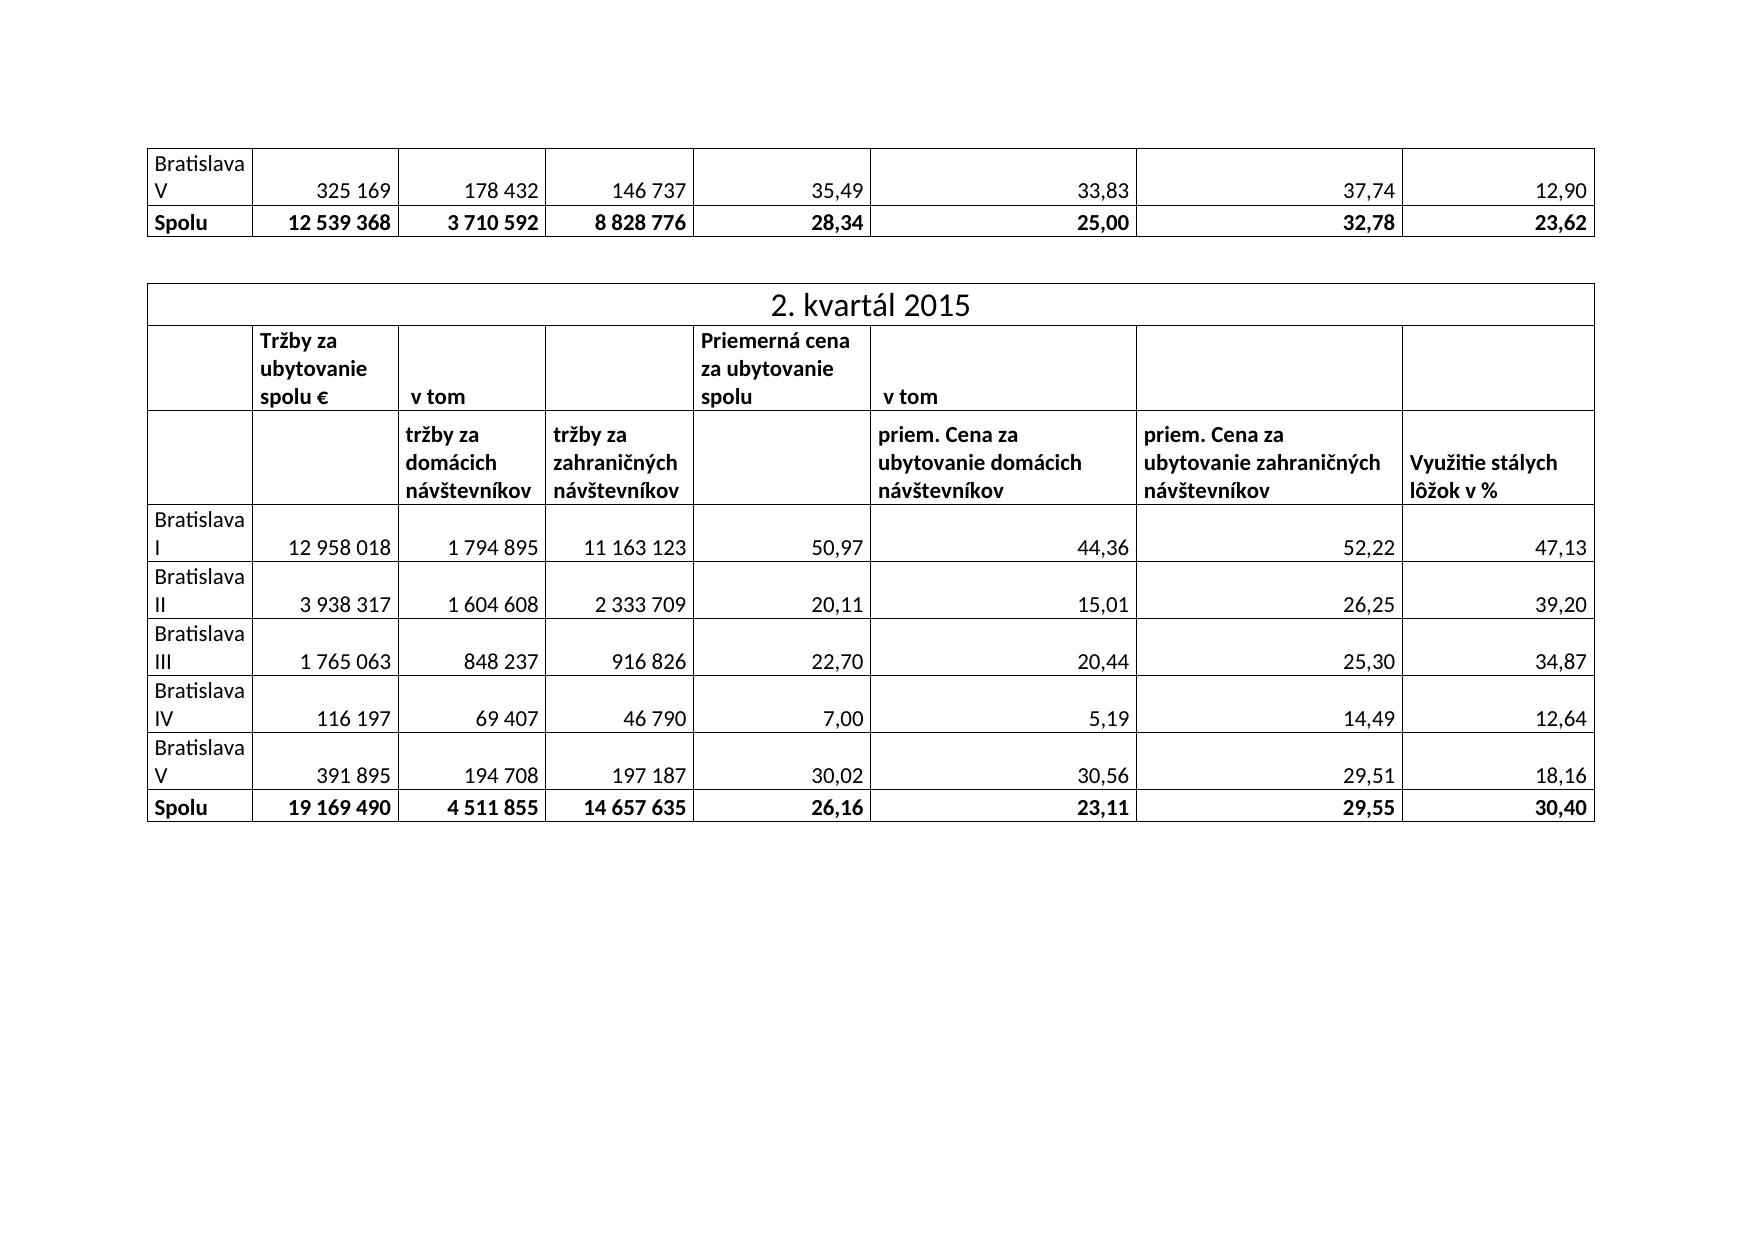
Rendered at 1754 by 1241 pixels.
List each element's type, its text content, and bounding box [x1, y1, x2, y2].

table_cell [148, 411, 252, 504]
table_cell 1 794 895 [399, 505, 545, 561]
table_cell 46 790 [546, 676, 693, 732]
table_cell priem. Cena za ubytovanie domácich návštevníkov [871, 411, 1136, 504]
table_cell [253, 411, 398, 504]
table_cell 12,64 [1403, 676, 1594, 732]
table_cell 7,00 [694, 676, 870, 732]
table_cell Bratislava V [148, 149, 252, 205]
table_cell 28,34 [694, 206, 870, 236]
table_cell 178 432 [399, 149, 545, 205]
table_cell v tom [871, 326, 1136, 410]
table_cell 19 169 490 [253, 790, 398, 821]
table_cell 916 826 [546, 619, 693, 675]
table_cell 146 737 [546, 149, 693, 205]
table_cell Bratislava III [148, 619, 252, 675]
table_cell 12 539 368 [253, 206, 398, 236]
table_cell 30,40 [1403, 790, 1594, 821]
table_cell 116 197 [253, 676, 398, 732]
table_cell [546, 326, 693, 410]
table_cell 29,55 [1137, 790, 1402, 821]
table_cell Bratislava II [148, 562, 252, 618]
table_cell 52,22 [1137, 505, 1402, 561]
table_cell 18,16 [1403, 733, 1594, 789]
table_cell 30,02 [694, 733, 870, 789]
table_cell [1403, 326, 1594, 410]
table_cell 47,13 [1403, 505, 1594, 561]
table_cell 32,78 [1137, 206, 1402, 236]
table_cell 23,11 [871, 790, 1136, 821]
table_header 2. kvartál 2015 [148, 284, 1594, 325]
table_cell 20,44 [871, 619, 1136, 675]
table_cell [694, 411, 870, 504]
table_cell 3 938 317 [253, 562, 398, 618]
table_cell 14 657 635 [546, 790, 693, 821]
table_cell 3 710 592 [399, 206, 545, 236]
table_cell 15,01 [871, 562, 1136, 618]
table_cell 69 407 [399, 676, 545, 732]
table_cell 44,36 [871, 505, 1136, 561]
table_cell 11 163 123 [546, 505, 693, 561]
table_cell 2 333 709 [546, 562, 693, 618]
table_cell 34,87 [1403, 619, 1594, 675]
table_cell 26,16 [694, 790, 870, 821]
table_cell 29,51 [1137, 733, 1402, 789]
table_cell 22,70 [694, 619, 870, 675]
table_cell 194 708 [399, 733, 545, 789]
table_cell Bratislava V [148, 733, 252, 789]
table_cell 14,49 [1137, 676, 1402, 732]
table_cell v tom [399, 326, 545, 410]
table_cell Bratislava IV [148, 676, 252, 732]
table_cell 20,11 [694, 562, 870, 618]
table_cell 4 511 855 [399, 790, 545, 821]
table_cell tržby za zahraničných návštevníkov [546, 411, 693, 504]
table_cell 26,25 [1137, 562, 1402, 618]
table_cell 197 187 [546, 733, 693, 789]
table_cell 25,30 [1137, 619, 1402, 675]
table_cell 25,00 [871, 206, 1136, 236]
table_cell 325 169 [253, 149, 398, 205]
table_cell Spolu [148, 790, 252, 821]
table_cell 1 765 063 [253, 619, 398, 675]
table_cell 848 237 [399, 619, 545, 675]
table_cell Spolu [148, 206, 252, 236]
table_cell 39,20 [1403, 562, 1594, 618]
table_cell tržby za domácich návštevníkov [399, 411, 545, 504]
table_cell 37,74 [1137, 149, 1402, 205]
table_cell 50,97 [694, 505, 870, 561]
table_cell [148, 326, 252, 410]
table_cell Využitie stálych lôžok v % [1403, 411, 1594, 504]
table_cell Priemerná cena za ubytovanie spolu [694, 326, 870, 410]
table_cell 12,90 [1403, 149, 1594, 205]
table_cell 35,49 [694, 149, 870, 205]
table_cell priem. Cena za ubytovanie zahraničných návštevníkov [1137, 411, 1402, 504]
table_cell 30,56 [871, 733, 1136, 789]
table_cell 12 958 018 [253, 505, 398, 561]
table_cell Tržby za ubytovanie spolu € [253, 326, 398, 410]
table_cell 23,62 [1403, 206, 1594, 236]
table_cell 1 604 608 [399, 562, 545, 618]
table_cell 5,19 [871, 676, 1136, 732]
table_cell Bratislava I [148, 505, 252, 561]
table_cell [1137, 326, 1402, 410]
table_cell 8 828 776 [546, 206, 693, 236]
table_cell 33,83 [871, 149, 1136, 205]
table_cell 391 895 [253, 733, 398, 789]
